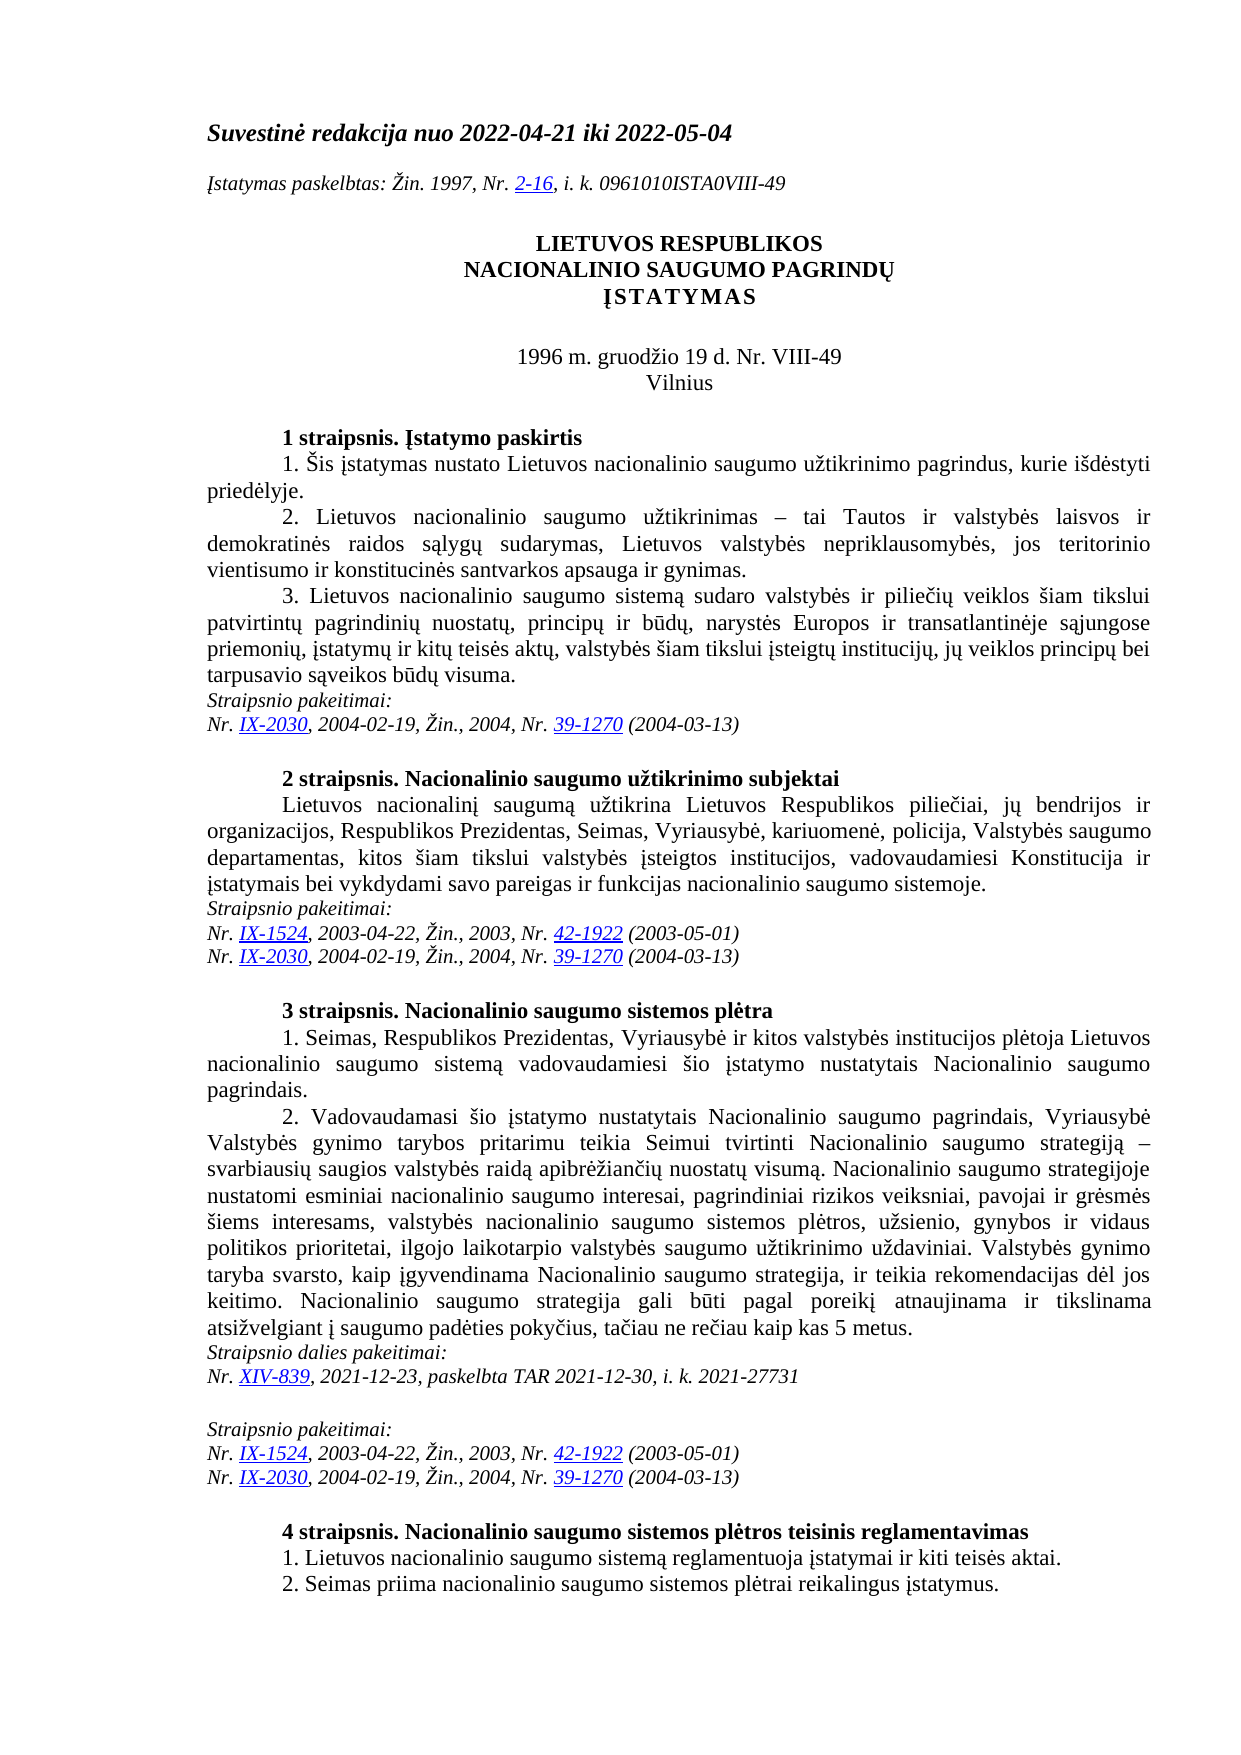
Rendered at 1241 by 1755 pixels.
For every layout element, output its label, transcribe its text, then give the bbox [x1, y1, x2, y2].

text Lietuvos nacionalinį saugumą užtikrina Lietuvos Respublikos piliečiai, jų bendrijos ir organizacijos, Respublikos Prezidentas, Seimas, Vyriausybė, kariuomenė, policija, Valstybės saugumo departamentas, kitos šiam tikslui valstybės įsteigtos institucijos, vadovaudamiesi Konstitucija ir įstatymais bei vykdydami savo pareigas ir funkcijas nacionalinio saugumo sistemoje. [207, 791, 1152, 896]
text 3 straipsnis. Nacionalinio saugumo sistemos plėtra [207, 997, 1152, 1024]
text Straipsnio dalies pakeitimai: [207, 1340, 1152, 1364]
text 1. Šis įstatymas nustato Lietuvos nacionalinio saugumo užtikrinimo pagrindus, kurie išdėstyti priedėlyje. [207, 451, 1152, 503]
text Nr. IX-2030, 2004-02-19, Žin., 2004, Nr. 39-1270 (2004-03-13) [207, 944, 1152, 968]
text Straipsnio pakeitimai: [207, 688, 1152, 712]
text Nr. IX-1524, 2003-04-22, Žin., 2003, Nr. 42-1922 (2003-05-01) [207, 1441, 1152, 1465]
text Nr. IX-2030, 2004-02-19, Žin., 2004, Nr. 39-1270 (2004-03-13) [207, 712, 1152, 736]
text 1996 m. gruodžio 19 d. Nr. VIII-49 Vilnius [207, 343, 1152, 395]
text Nr. XIV-839, 2021-12-23, paskelbta TAR 2021-12-30, i. k. 2021-27731 [207, 1364, 1152, 1388]
text 3. Lietuvos nacionalinio saugumo sistemą sudaro valstybės ir piliečių veiklos šiam tikslui patvirtintų pagrindinių nuostatų, principų ir būdų, narystės Europos ir transatlantinėje sąjungose priemonių, įstatymų ir kitų teisės aktų, valstybės šiam tikslui įsteigtų institucijų, jų veiklos principų bei tarpusavio sąveikos būdų visuma. [207, 582, 1152, 688]
text 2. Lietuvos nacionalinio saugumo užtikrinimas – tai Tautos ir valstybės laisvos ir demokratinės raidos sąlygų sudarymas, Lietuvos valstybės nepriklausomybės, jos teritorinio vientisumo ir konstitucinės santvarkos apsauga ir gynimas. [207, 503, 1152, 582]
text Straipsnio pakeitimai: [207, 1417, 1152, 1441]
text Suvestinė redakcija nuo 2022-04-21 iki 2022-05-04 [207, 118, 1152, 147]
text 2 straipsnis. Nacionalinio saugumo užtikrinimo subjektai [207, 764, 1152, 791]
text 1 straipsnis. Įstatymo paskirtis [207, 424, 1152, 451]
text Įstatymas paskelbtas: Žin. 1997, Nr. 2-16, i. k. 0961010ISTA0VIII-49 [207, 171, 1152, 195]
text 1. Lietuvos nacionalinio saugumo sistemą reglamentuoja įstatymai ir kiti teisės aktai. [207, 1544, 1152, 1570]
text Straipsnio pakeitimai: [207, 896, 1152, 920]
text 4 straipsnis. Nacionalinio saugumo sistemos plėtros teisinis reglamentavimas [207, 1518, 1152, 1544]
text 1. Seimas, Respublikos Prezidentas, Vyriausybė ir kitos valstybės institucijos plėtoja Lietuvos nacionalinio saugumo sistemą vadovaudamiesi šio įstatymo nustatytais Nacionalinio saugumo pagrindais. [207, 1024, 1152, 1103]
text 2. Seimas priima nacionalinio saugumo sistemos plėtrai reikalingus įstatymus. [207, 1570, 1152, 1597]
text LIETUVOS RESPUBLIKOS NACIONALINIO SAUGUMO PAGRINDŲ ĮSTATYMAS [207, 230, 1152, 309]
text Nr. IX-2030, 2004-02-19, Žin., 2004, Nr. 39-1270 (2004-03-13) [207, 1465, 1152, 1489]
text 2. Vadovaudamasi šio įstatymo nustatytais Nacionalinio saugumo pagrindais, Vyriausybė Valstybės gynimo tarybos pritarimu teikia Seimui tvirtinti Nacionalinio saugumo strategiją – svarbiausių saugios valstybės raidą apibrėžiančių nuostatų visumą. Nacionalinio saugumo strategijoje nustatomi esminiai nacionalinio saugumo interesai, pagrindiniai rizikos veiksniai, pavojai ir grėsmės šiems interesams, valstybės nacionalinio saugumo sistemos plėtros, užsienio, gynybos ir vidaus politikos prioritetai, ilgojo laikotarpio valstybės saugumo užtikrinimo uždaviniai. Valstybės gynimo taryba svarsto, kaip įgyvendinama Nacionalinio saugumo strategija, ir teikia rekomendacijas dėl jos keitimo. Nacionalinio saugumo strategija gali būti pagal poreikį atnaujinama ir tikslinama atsižvelgiant į saugumo padėties pokyčius, tačiau ne rečiau kaip kas 5 metus. [207, 1103, 1152, 1340]
text Nr. IX-1524, 2003-04-22, Žin., 2003, Nr. 42-1922 (2003-05-01) [207, 920, 1152, 944]
